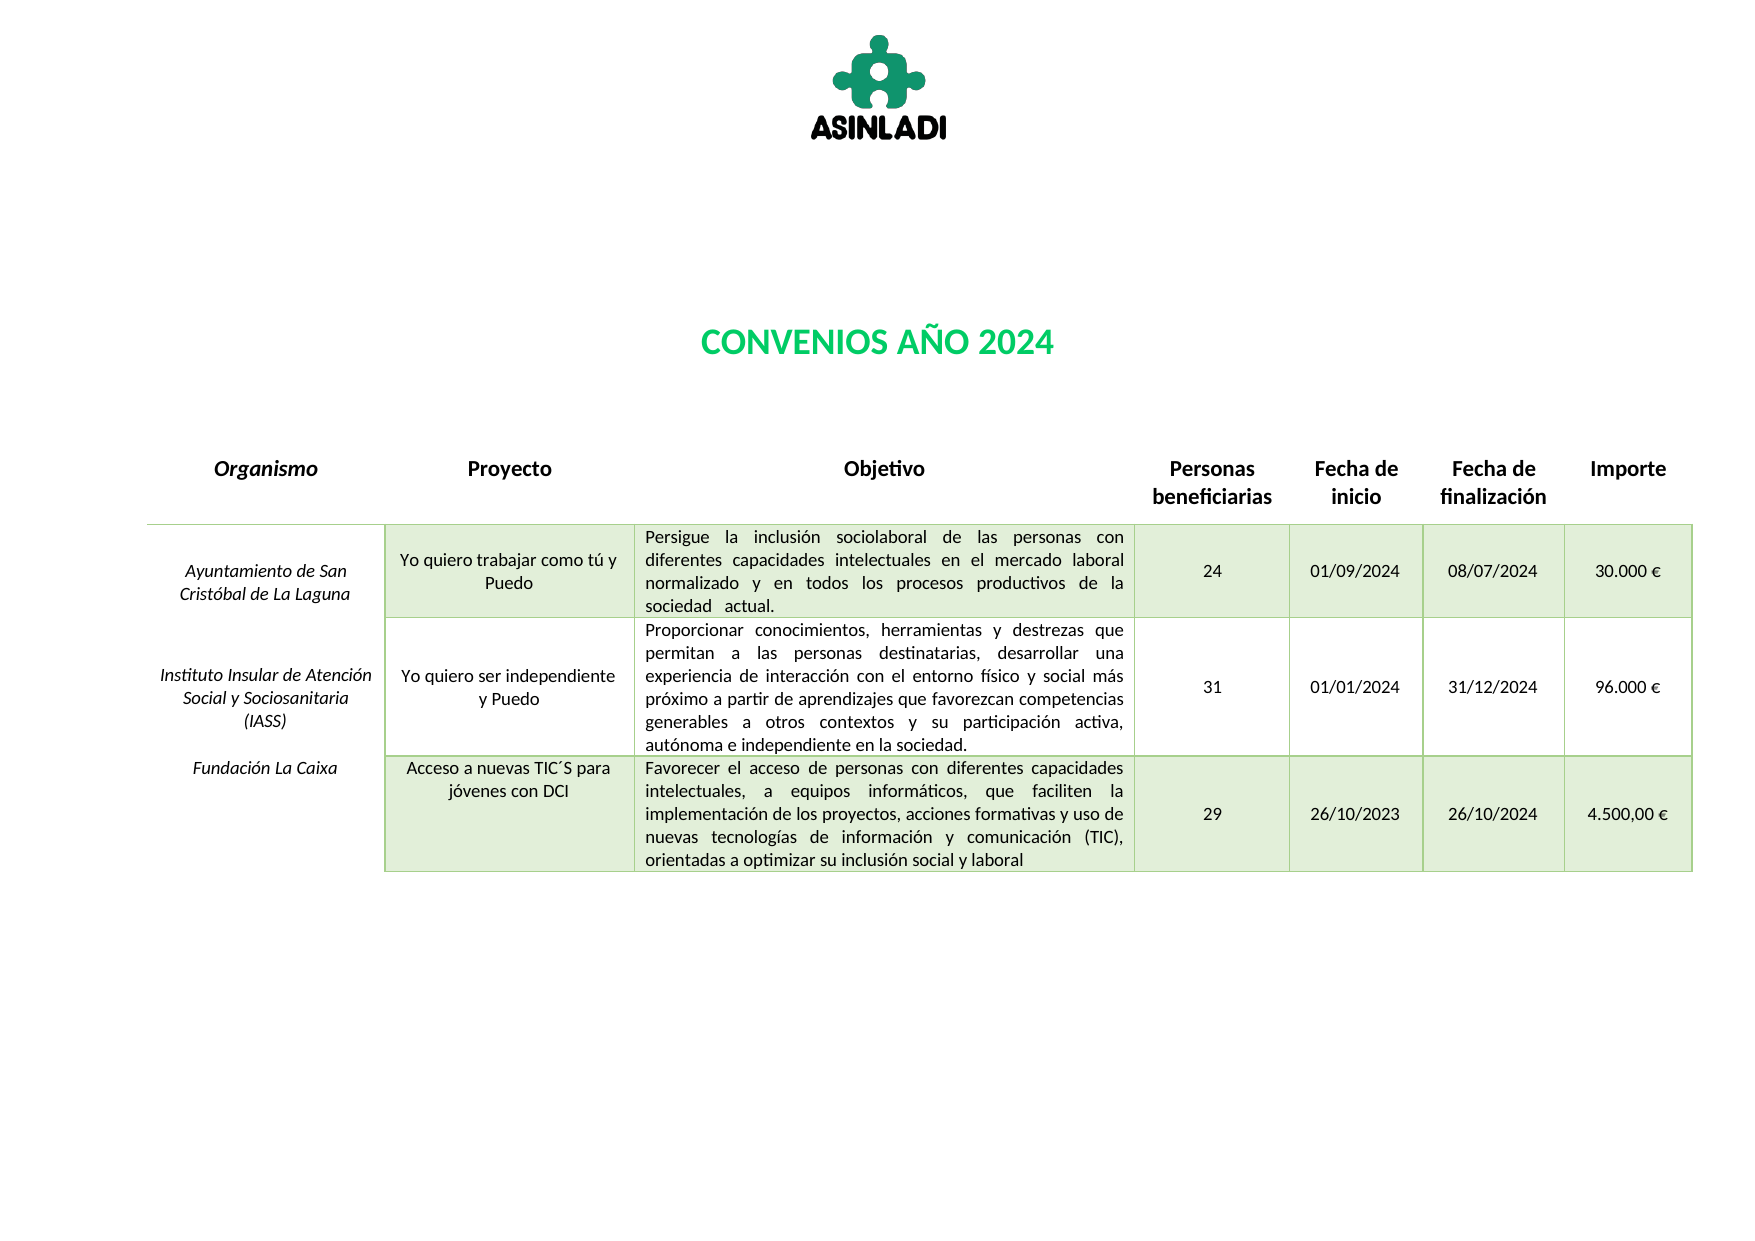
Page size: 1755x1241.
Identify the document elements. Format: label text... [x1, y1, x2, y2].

table_header Importe [1569, 448, 1673, 484]
table_cell 29 [1135, 757, 1289, 871]
table_header 30.000 € [1565, 525, 1691, 617]
table_cell inicio [1294, 484, 1419, 520]
table_cell 96.000 € [1565, 618, 1691, 755]
table_cell Acceso a nuevas TIC´S para jóvenes con DCI [386, 757, 634, 871]
table_header 01/09/2024 [1290, 525, 1422, 617]
table_cell 26/10/2023 [1290, 757, 1422, 871]
table_cell Favorecer el acceso de personas con diferentes capacidades intelectuales, a equipos informáticos, que faciliten la implementación de los proyectos, acciones formativas y uso de nuevas tecnologías de información y comunicación (TIC), orientadas a optimizar su inclusión social y laboral [635, 757, 1134, 871]
table_header 24 [1135, 525, 1289, 617]
table_header Ayuntamiento de San Cristóbal de La Laguna Instituto Insular de Atención Social y Sociosanitaria (IASS) Fundación La Caixa [147, 525, 384, 871]
table_cell beneficiarias [1039, 484, 1294, 520]
table_cell [1569, 484, 1673, 520]
table_header 08/07/2024 [1424, 525, 1564, 617]
table_cell [393, 484, 698, 520]
table_cell 31/12/2024 [1424, 618, 1564, 755]
table_header Organismo [208, 448, 393, 484]
table_header Fecha de [1420, 448, 1569, 484]
table_cell 31 [1135, 618, 1289, 755]
table_cell 01/01/2024 [1290, 618, 1422, 755]
text CONVENIOS AÑO 2024 [135, 318, 1619, 364]
table_header Personas [1039, 448, 1294, 484]
table_cell [698, 484, 1039, 520]
table_cell 26/10/2024 [1424, 757, 1564, 871]
table_cell Yo quiero ser independiente y Puedo [386, 618, 634, 755]
table_cell 4.500,00 € [1565, 757, 1691, 871]
table_header Yo quiero trabajar como tú y Puedo [386, 525, 634, 617]
table_header Objetivo [698, 448, 1039, 484]
table_header Proyecto [393, 448, 698, 484]
table_cell finalización [1420, 484, 1569, 520]
table_header Persigue la inclusión sociolaboral de las personas con diferentes capacidades intelectuales en el mercado laboral normalizado y en todos los procesos productivos de la sociedad actual. [635, 525, 1134, 617]
table_cell Proporcionar conocimientos, herramientas y destrezas que permitan a las personas destinatarias, desarrollar una experiencia de interacción con el entorno físico y social más próximo a partir de aprendizajes que favorezcan competencias generables a otros contextos y su participación activa, autónoma e independiente en la sociedad. [635, 618, 1134, 755]
table_cell [208, 484, 393, 520]
table_header Fecha de [1294, 448, 1419, 484]
